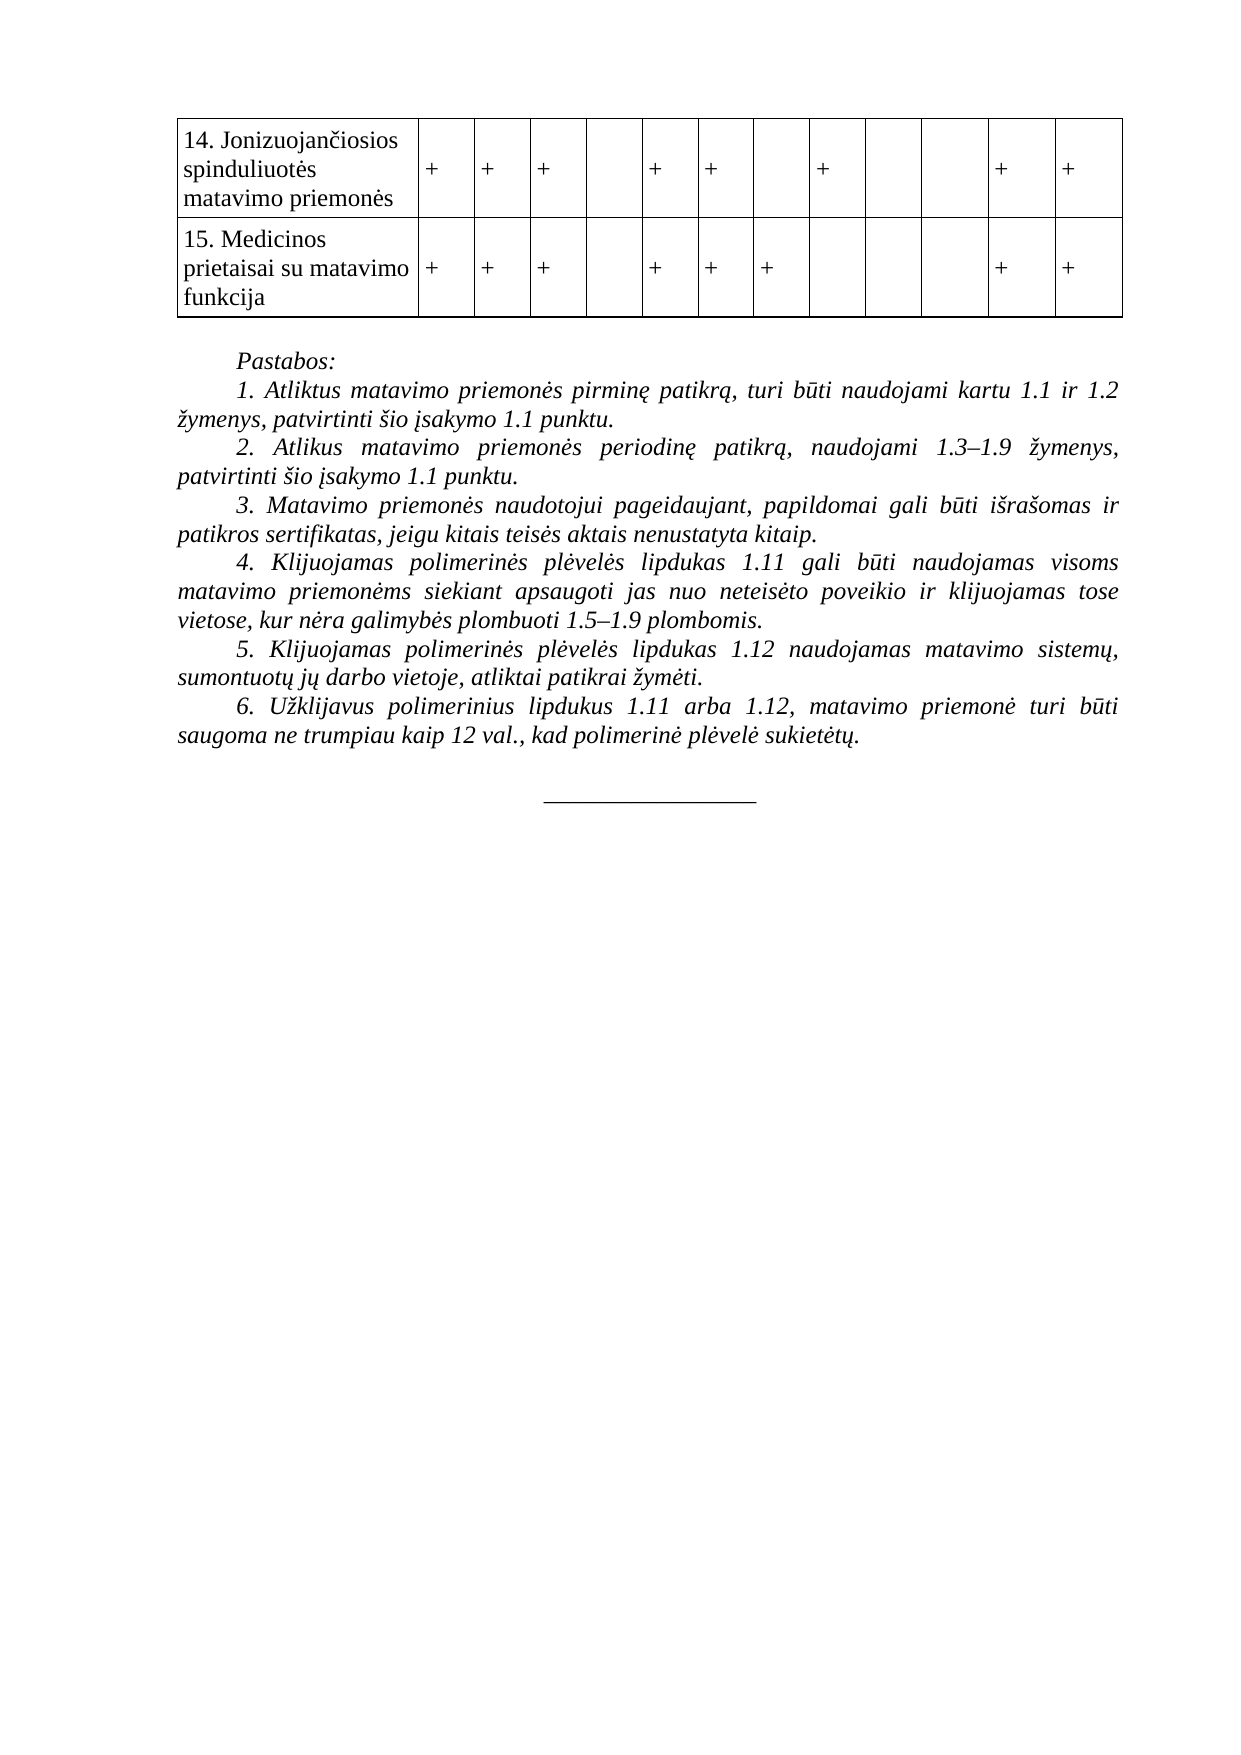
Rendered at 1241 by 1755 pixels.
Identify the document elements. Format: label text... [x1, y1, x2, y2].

table_cell [754, 119, 809, 217]
table_cell + [419, 119, 474, 217]
table_cell 14. Jonizuojančiosios spinduliuotės matavimo priemonės [178, 119, 418, 217]
table_cell [587, 119, 642, 217]
table_cell + [475, 119, 530, 217]
text _________________ [177, 777, 1122, 806]
table_cell + [643, 119, 698, 217]
text 3. Matavimo priemonės naudotojui pageidaujant, papildomai gali būti išrašomas ir patikros sertifikatas, jeigu kitais teisės aktais nenustatyta kitaip. [177, 490, 1122, 547]
table_cell [866, 119, 921, 217]
text 1. Atliktus matavimo priemonės pirminę patikrą, turi būti naudojami kartu 1.1 ir 1.2 žymenys, patvirtinti šio įsakymo 1.1 punktu. [177, 375, 1122, 432]
table_cell + [643, 218, 698, 316]
table_cell + [475, 218, 530, 316]
table_cell [810, 218, 865, 316]
table_cell + [531, 218, 586, 316]
text 6. Užklijavus polimerinius lipdukus 1.11 arba 1.12, matavimo priemonė turi būti saugoma ne trumpiau kaip 12 val., kad polimerinė plėvelė sukietėtų. [177, 691, 1122, 749]
table_cell [922, 119, 988, 217]
table_cell + [754, 218, 809, 316]
table_cell + [989, 119, 1055, 217]
table_cell + [699, 119, 753, 217]
text 5. Klijuojamas polimerinės plėvelės lipdukas 1.12 naudojamas matavimo sistemų, sumontuotų jų darbo vietoje, atliktai patikrai žymėti. [177, 634, 1122, 691]
table_cell + [531, 119, 586, 217]
table_cell [587, 218, 642, 316]
table_cell + [989, 218, 1055, 316]
table_cell + [1056, 119, 1122, 217]
table_cell [922, 218, 988, 316]
text 4. Klijuojamas polimerinės plėvelės lipdukas 1.11 gali būti naudojamas visoms matavimo priemonėms siekiant apsaugoti jas nuo neteisėto poveikio ir klijuojamas tose vietose, kur nėra galimybės plombuoti 1.5–1.9 plombomis. [177, 547, 1122, 634]
table_cell 15. Medicinos prietaisai su matavimo funkcija [178, 218, 418, 316]
table_cell [866, 218, 921, 316]
text Pastabos: [177, 346, 1122, 375]
table_cell + [699, 218, 753, 316]
table_cell + [810, 119, 865, 217]
table_cell + [1056, 218, 1122, 316]
text 2. Atlikus matavimo priemonės periodinę patikrą, naudojami 1.3–1.9 žymenys, patvirtinti šio įsakymo 1.1 punktu. [177, 432, 1122, 490]
table_cell + [419, 218, 474, 316]
